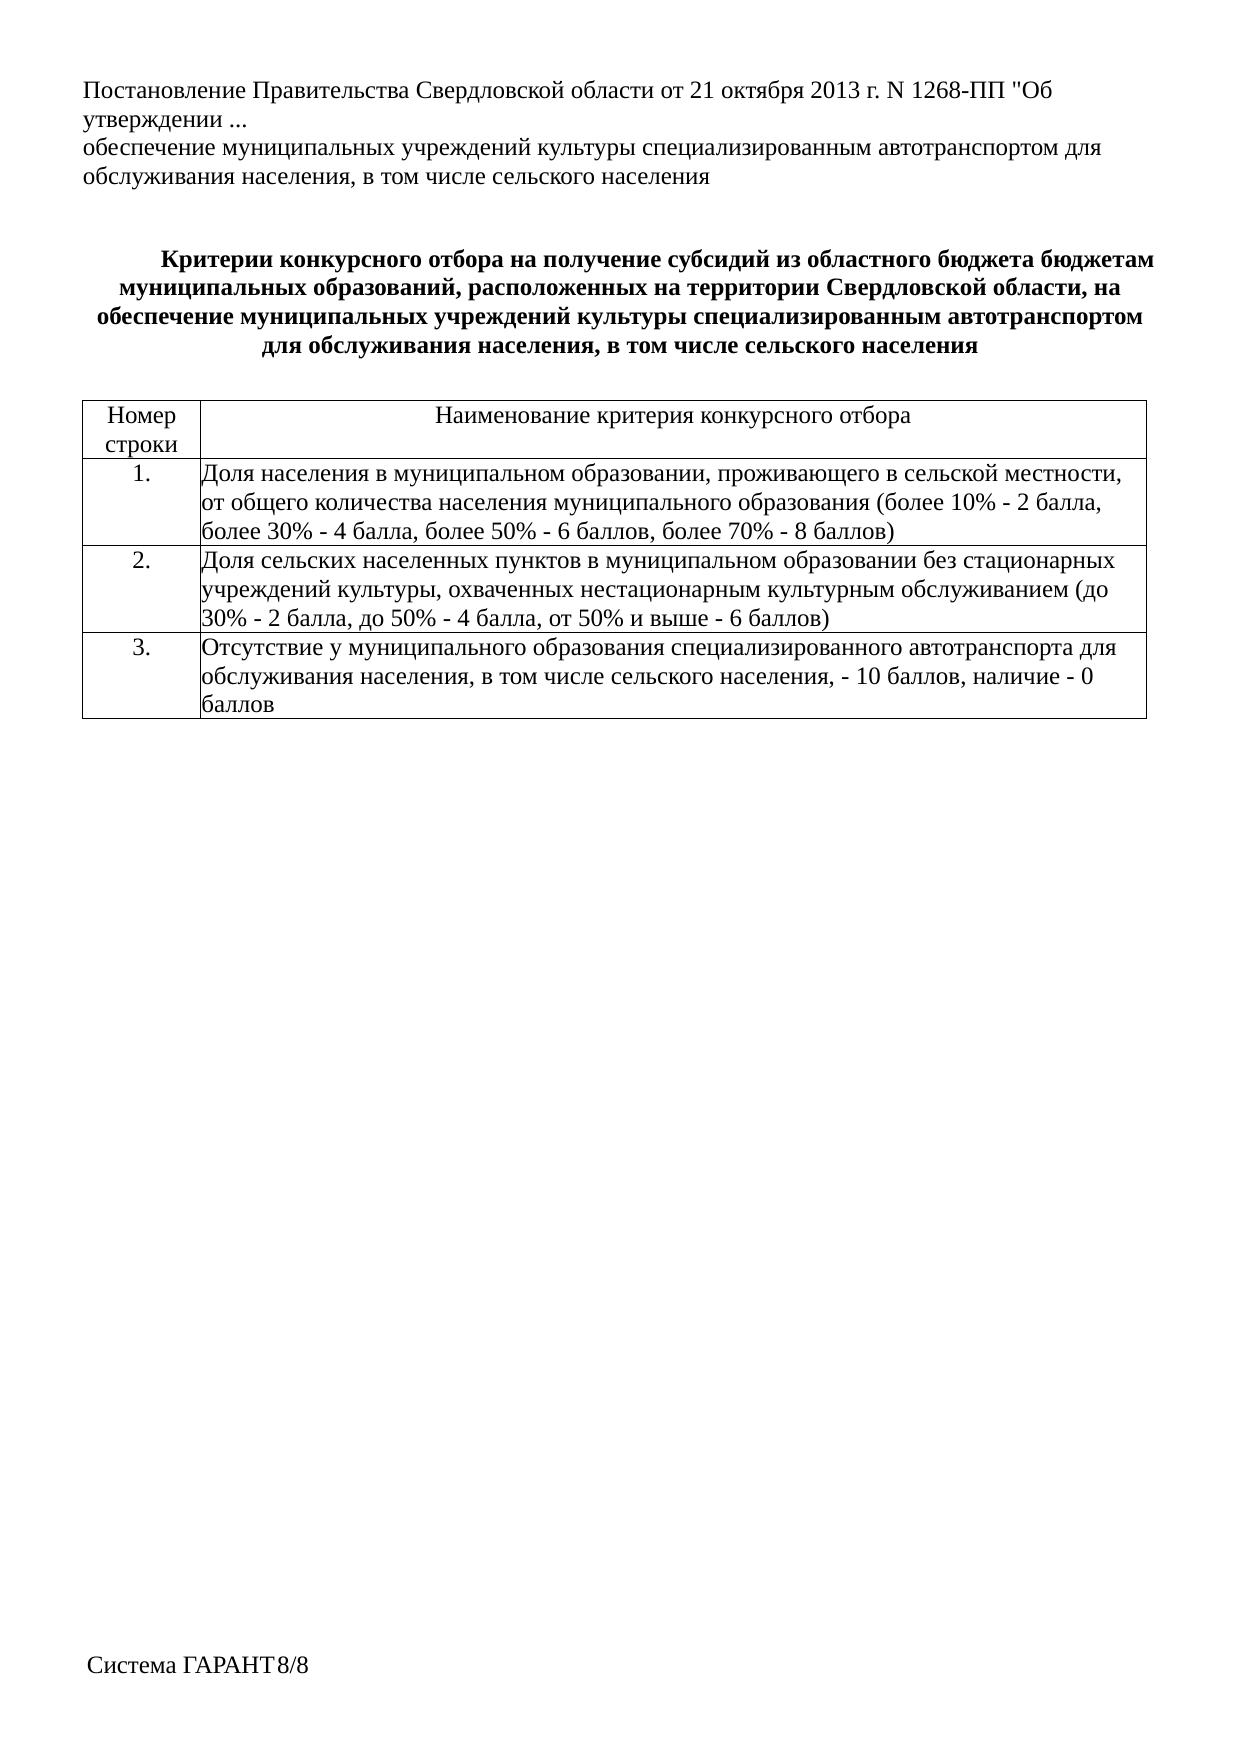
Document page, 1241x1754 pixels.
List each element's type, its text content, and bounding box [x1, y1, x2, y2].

table_cell Доля сельских населенных пунктов в муниципальном образовании без стационарных учреждений культуры, охваченных нестационарным культурным обслуживанием (до 30% - 2 балла, до 50% - 4 балла, от 50% и выше - 6 баллов) [201, 546, 1146, 632]
table_cell Доля населения в муниципальном образовании, проживающего в сельской местности, от общего количества населения муниципального образования (более 10% - 2 балла, более 30% - 4 балла, более 50% - 6 баллов, более 70% - 8 баллов) [201, 459, 1146, 545]
table_header Номер строки [83, 401, 200, 458]
table_cell 2. [83, 546, 200, 632]
text обеспечение муниципальных учреждений культуры специализированным автотранспортом для обслуживания населения, в том числе сельского населения [83, 132, 1157, 190]
subtitle Критерии конкурсного отбора на получение субсидий из областного бюджета бюджетам муниципальных образований, расположенных на территории Свердловской области, на обеспечение муниципальных учреждений культуры специализированным автотранспортом для обслуживания населения, в том числе сельского населения [83, 244, 1157, 359]
table_cell 3. [83, 633, 200, 718]
table_cell 1. [83, 459, 200, 545]
table_header Наименование критерия конкурсного отбора [201, 401, 1146, 458]
table_cell Отсутствие у муниципального образования специализированного автотранспорта для обслуживания населения, в том числе сельского населения, - 10 баллов, наличие - 0 баллов [201, 633, 1146, 718]
